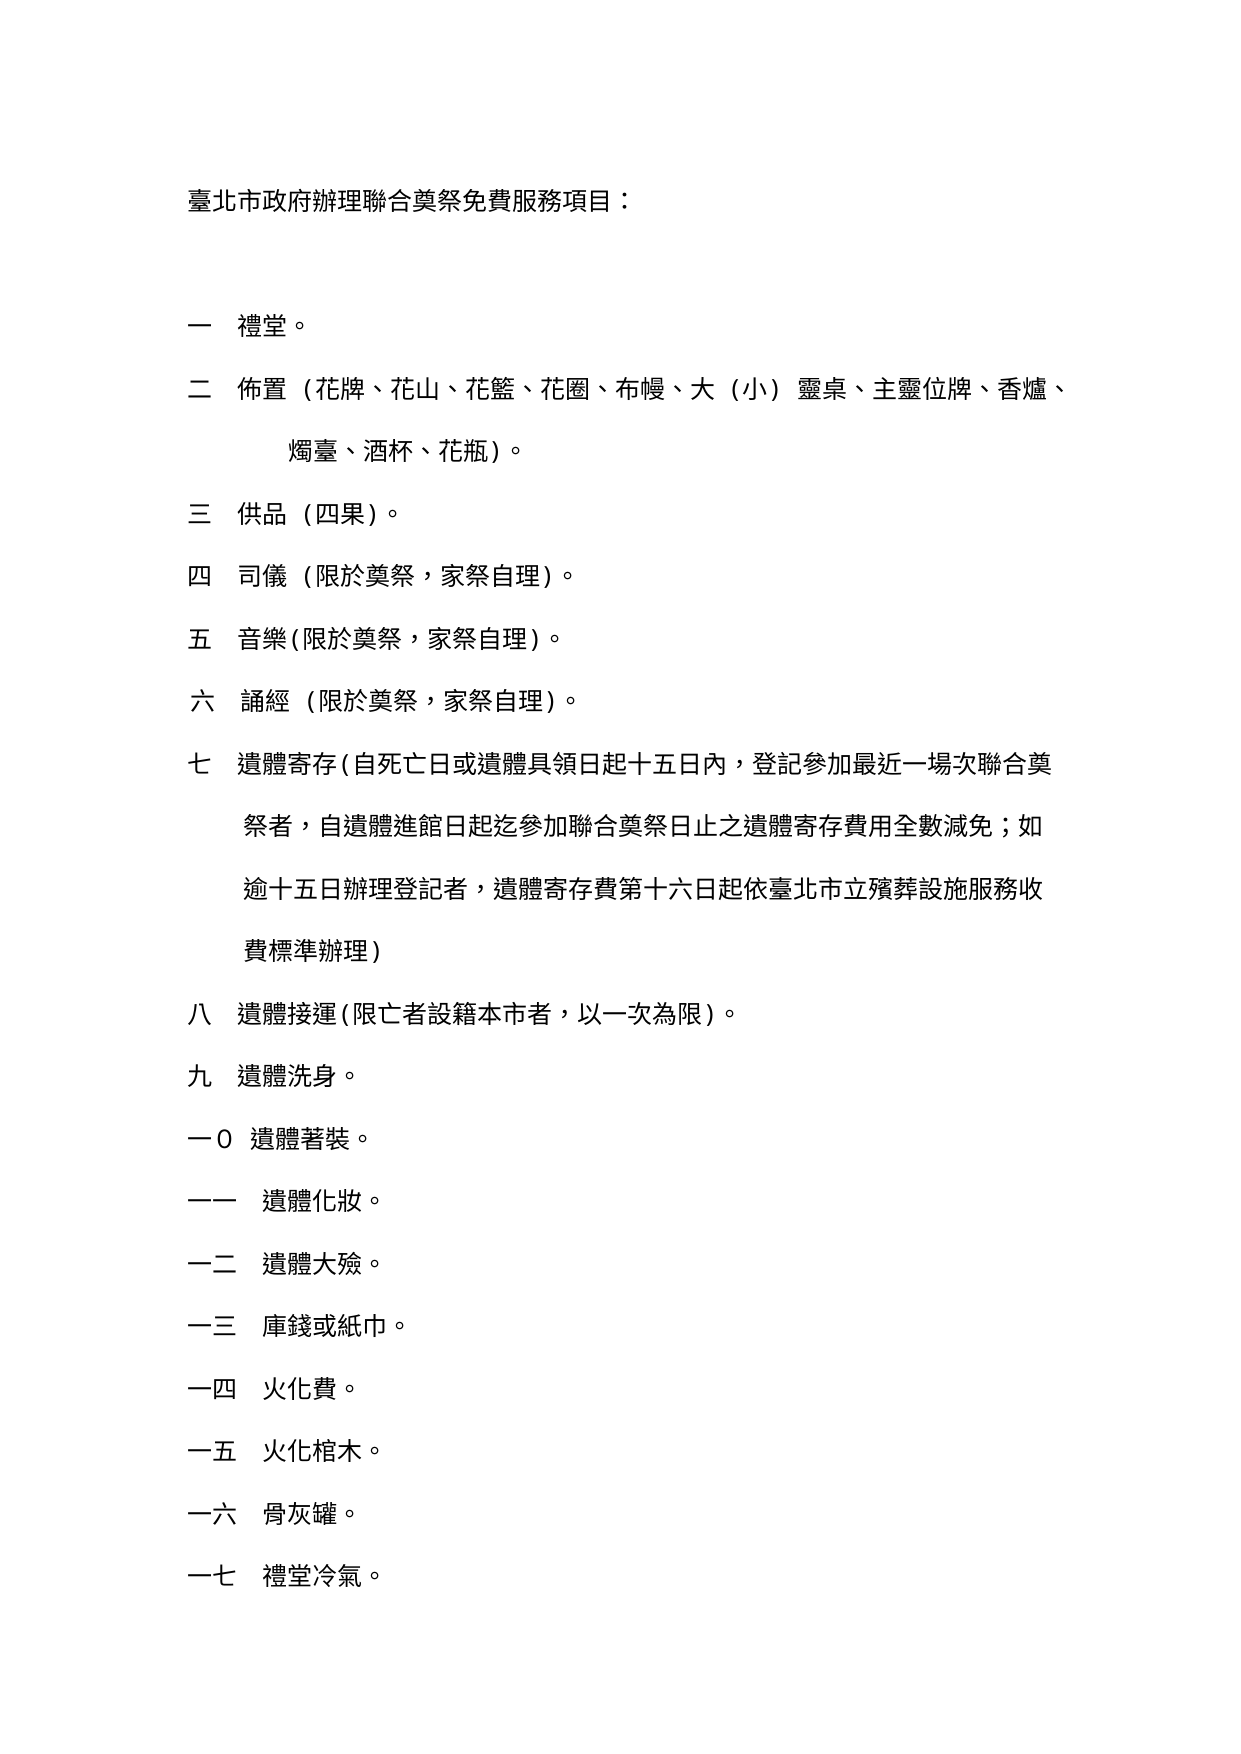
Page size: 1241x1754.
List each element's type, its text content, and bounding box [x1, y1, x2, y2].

text 六 誦經 (限於奠祭，家祭自理)。 [178, 658, 1053, 721]
text 三 供品 (四果)。 [187, 471, 1053, 533]
text 二 佈置 (花牌、花山、花籃、花圈、布幔、大 (小) 靈桌、主靈位牌、香爐、燭臺、酒杯、花瓶)。 [187, 346, 1053, 471]
text 一四 火化費。 [187, 1346, 1053, 1408]
text 一三 庫錢或紙巾。 [187, 1283, 1053, 1346]
text 一七 禮堂冷氣。 [187, 1533, 1053, 1596]
text 九 遺體洗身。 [187, 1033, 1053, 1096]
text 一 禮堂。 [187, 283, 1053, 346]
text 一０ 遺體著裝。 [187, 1096, 1053, 1158]
text 八 遺體接運(限亡者設籍本市者，以一次為限)。 [187, 971, 1053, 1033]
text 一六 骨灰罐。 [187, 1471, 1053, 1533]
text 四 司儀 (限於奠祭，家祭自理)。 [187, 533, 1053, 596]
text 五 音樂(限於奠祭，家祭自理)。 [187, 596, 1053, 658]
text 臺北市政府辦理聯合奠祭免費服務項目： [187, 158, 1053, 221]
text 七 遺體寄存(自死亡日或遺體具領日起十五日內，登記參加最近一場次聯合奠祭者，自遺體進館日起迄參加聯合奠祭日止之遺體寄存費用全數減免；如逾十五日辦理登記者，遺體寄存費第十六日起依臺北市立殯葬設施服務收費標準辦理) [187, 721, 1053, 971]
text 一五 火化棺木。 [187, 1408, 1053, 1471]
text 一一 遺體化妝。 [187, 1158, 1053, 1221]
text 一二 遺體大殮。 [187, 1221, 1053, 1283]
